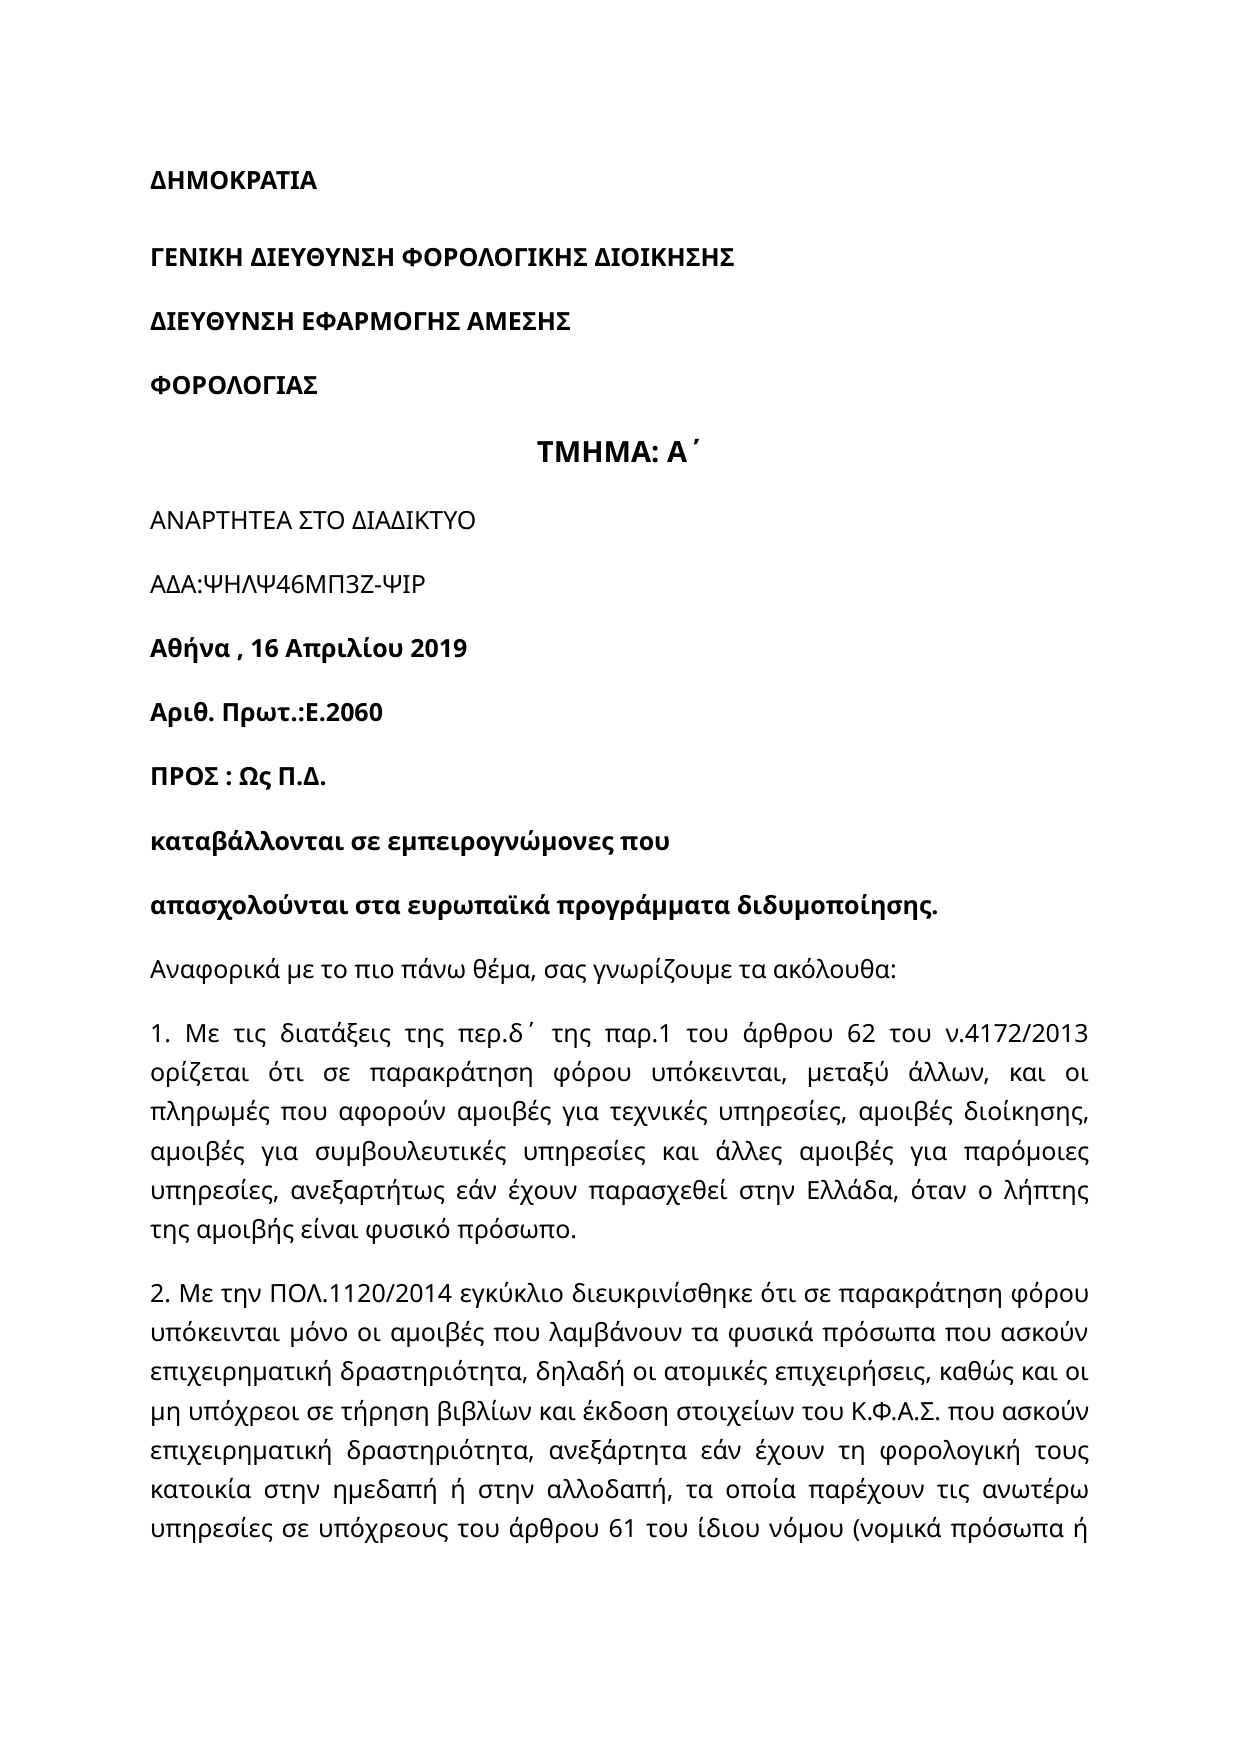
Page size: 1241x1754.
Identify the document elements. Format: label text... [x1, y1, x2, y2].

text καταβάλλονται σε εμπειρογνώμονες που [150, 823, 1090, 857]
text ΑΔΑ:ΨΗΛΨ46ΜΠ3Ζ-ΨΙΡ [150, 566, 1090, 601]
text ΑΝΑΡΤΗΤΕΑ ΣΤΟ ΔΙΑΔΙΚΤΥΟ [150, 502, 1090, 536]
text Αθήνα , 16 Απριλίου 2019 [150, 631, 1090, 665]
text Αριθ. Πρωτ.:Ε.2060 [150, 695, 1090, 729]
text Αναφορικά με το πιο πάνω θέμα, σας γνωρίζουμε τα ακόλουθα: [150, 951, 1090, 986]
text 2. Με την ΠΟΛ.1120/2014 εγκύκλιο διευκρινίσθηκε ότι σε παρακράτηση φόρου υπόκεινται μόνο οι αμοιβές που λαμβάνουν τα φυσικά πρόσωπα που ασκούν επιχειρηματική δραστηριότητα, δηλαδή οι ατομικές επιχειρήσεις, καθώς και οι μη υπόχρεοι σε τήρηση βιβλίων και έκδοση στοιχείων του Κ.Φ.Α.Σ. που ασκούν επιχειρηματική δραστηριότητα, ανεξάρτητα εάν έχουν τη φορολογική τους κατοικία στην ημεδαπή ή στην αλλοδαπή, τα οποία παρέχουν τις ανωτέρω υπηρεσίες σε υπόχρεους του άρθρου 61 του ίδιου νόμου (νομικά πρόσωπα ή [150, 1276, 1090, 1545]
text ΦΟΡΟΛΟΓΙΑΣ [150, 367, 1090, 402]
text ΓΕΝΙΚΗ ΔΙΕΥΘΥΝΣΗ ΦΟΡΟΛΟΓΙΚΗΣ ΔΙΟΙΚΗΣΗΣ [150, 239, 1090, 273]
text ΠΡΟΣ : Ως Π.Δ. [150, 759, 1090, 793]
title ΔΗΜΟΚΡΑΤΙΑ [150, 162, 1090, 197]
text απασχολούνται στα ευρωπαϊκά προγράμματα διδυμοποίησης. [150, 887, 1090, 921]
subtitle ΤΜΗΜΑ: Α΄ [150, 432, 1090, 471]
text ΔΙΕΥΘΥΝΣΗ ΕΦΑΡΜΟΓΗΣ ΑΜΕΣΗΣ [150, 303, 1090, 337]
text 1. Με τις διατάξεις της περ.δ΄ της παρ.1 του άρθρου 62 του ν.4172/2013 ορίζεται ότι σε παρακράτηση φόρου υπόκεινται, μεταξύ άλλων, και οι πληρωμές που αφορούν αμοιβές για τεχνικές υπηρεσίες, αμοιβές διοίκησης, αμοιβές για συμβουλευτικές υπηρεσίες και άλλες αμοιβές για παρόμοιες υπηρεσίες, ανεξαρτήτως εάν έχουν παρασχεθεί στην Ελλάδα, όταν ο λήπτης της αμοιβής είναι φυσικό πρόσωπο. [150, 1016, 1090, 1246]
